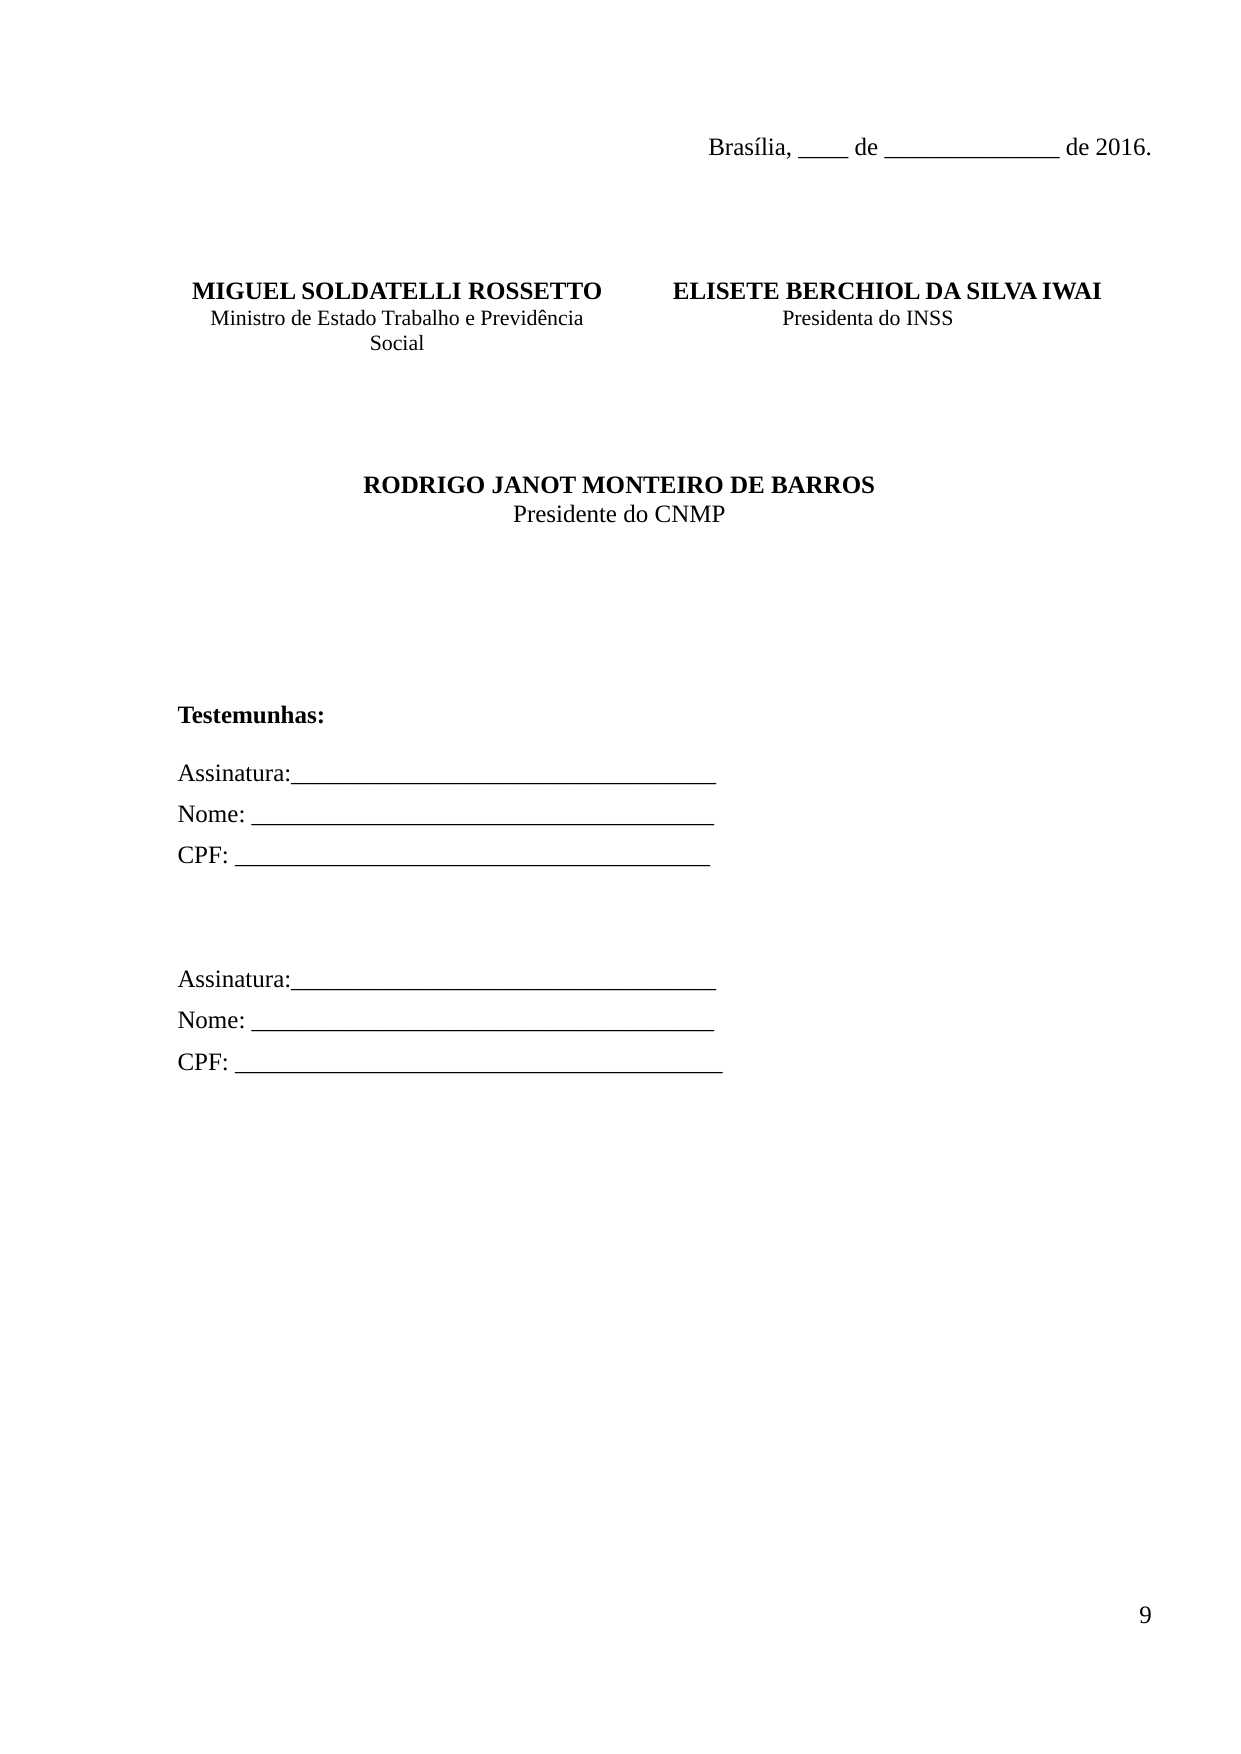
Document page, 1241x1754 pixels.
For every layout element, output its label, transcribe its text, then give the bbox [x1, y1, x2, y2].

table_cell [597, 384, 1061, 470]
table_cell [1061, 384, 1119, 470]
table_header ELISETE BERCHIOL DA SILVA IWAI Presidenta do INSS [617, 276, 1119, 384]
text Nome: _____________________________________ [177, 1005, 1152, 1034]
text Assinatura:__________________________________ [177, 758, 1152, 787]
table_cell [1061, 470, 1119, 528]
text Brasília, ____ de ______________ de 2016. [177, 132, 1152, 161]
table_cell RODRIGO JANOT MONTEIRO DE BARROS Presidente do CNMP [177, 470, 1061, 528]
text Testemunhas: [177, 700, 1152, 729]
table_cell [177, 384, 597, 470]
text Nome: _____________________________________ [177, 799, 1152, 828]
table_header MIGUEL SOLDATELLI ROSSETTO Ministro de Estado Trabalho e Previdência Social [177, 276, 617, 384]
text CPF: ______________________________________ [177, 840, 1152, 869]
text CPF: _______________________________________ [177, 1047, 1152, 1075]
text Assinatura:__________________________________ [177, 964, 1152, 993]
